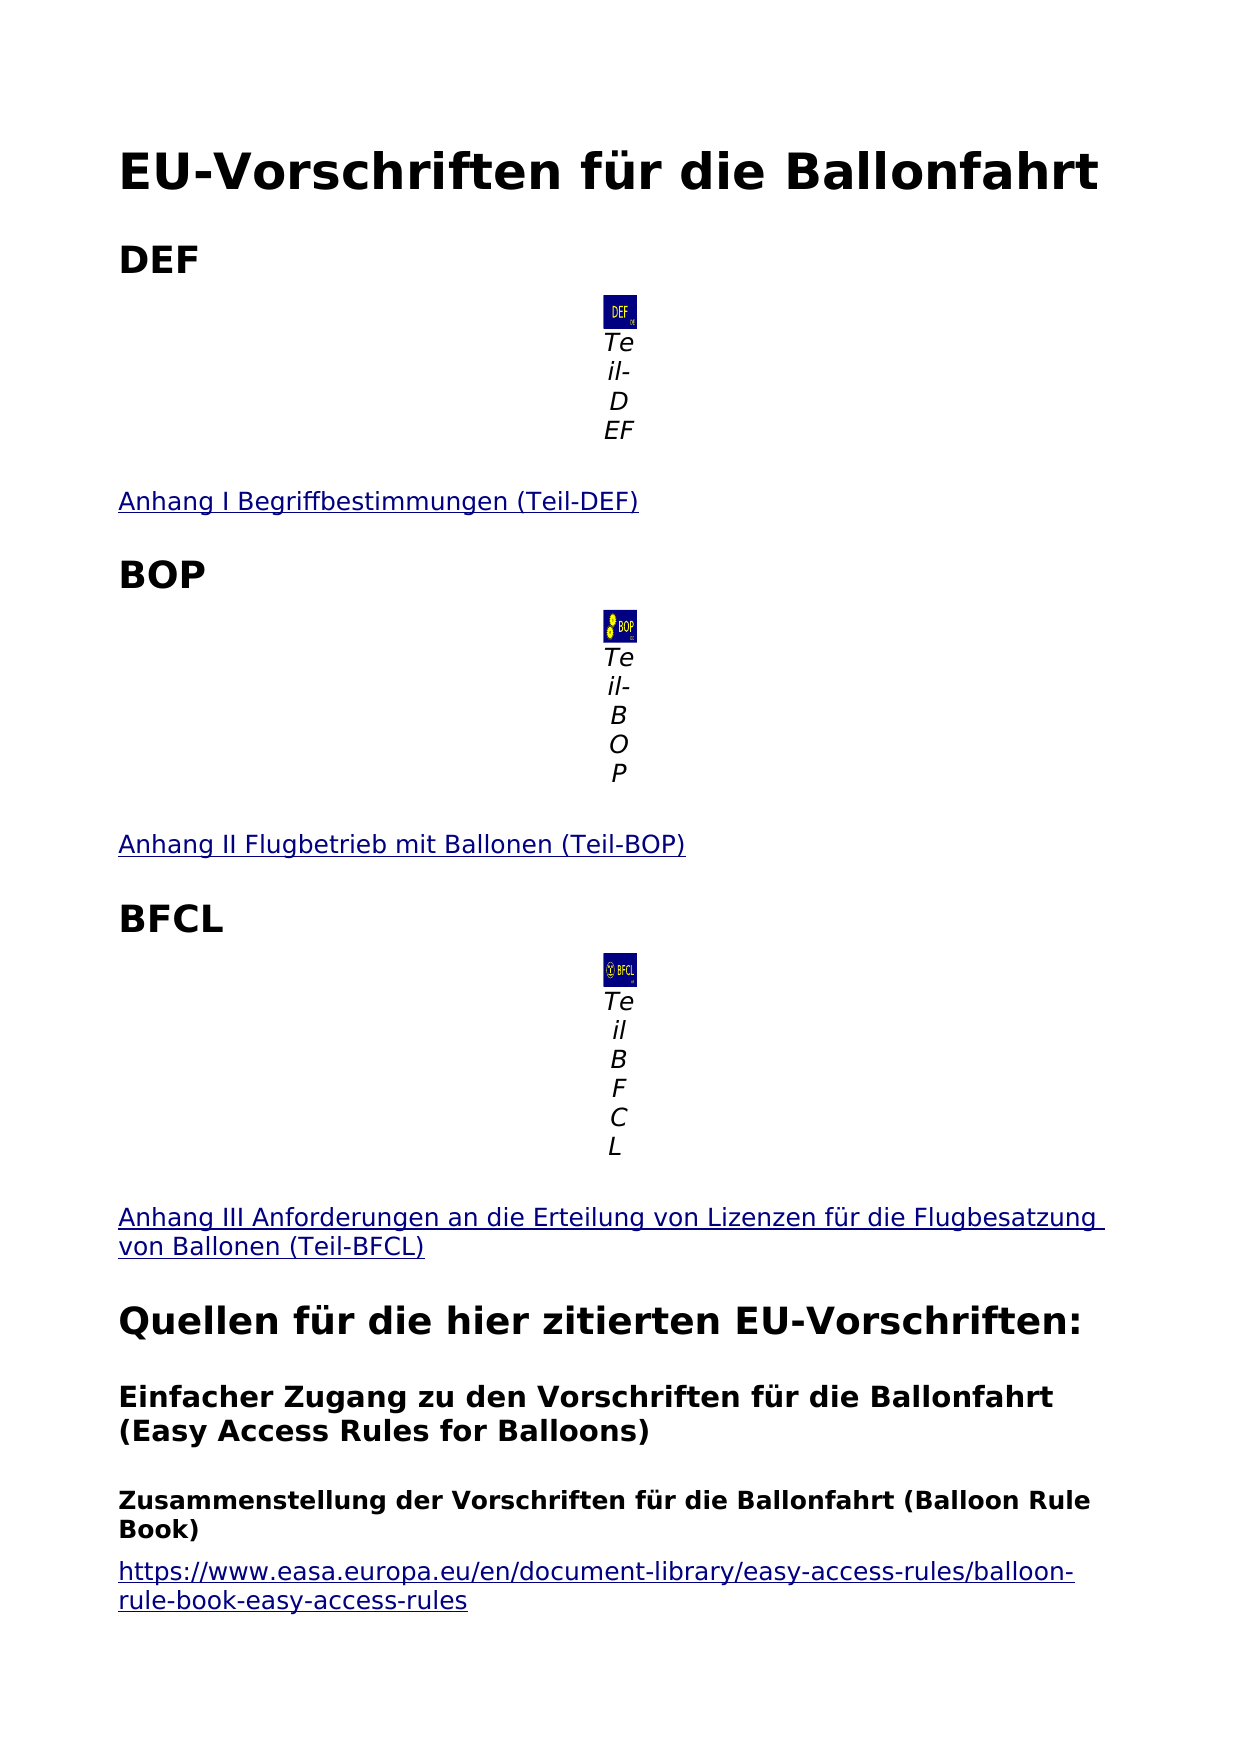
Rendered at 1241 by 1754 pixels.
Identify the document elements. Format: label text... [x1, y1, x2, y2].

text Teil-BOP [603, 643, 637, 789]
subtitle Einfacher Zugang zu den Vorschriften für die Ballonfahrt (Easy Access Rules for Balloons) [118, 1380, 1122, 1448]
text Teil BFCL [603, 987, 637, 1162]
text Teil-DEF [603, 329, 637, 445]
subtitle Quellen für die hier zitierten EU-Vorschriften: [118, 1299, 1122, 1343]
text Anhang III Anforderungen an die Erteilung von Lizenzen für die Flugbesatzung von Ballonen (Teil-BFCL) [118, 1203, 1122, 1262]
subtitle BFCL [118, 897, 1122, 941]
subtitle BOP [118, 553, 1122, 597]
subtitle DEF [118, 239, 1122, 282]
subtitle EU-Vorschriften für die Ballonfahrt [118, 143, 1122, 201]
text Anhang II Flugbetrieb mit Ballonen (Teil-BOP) [118, 831, 1122, 860]
subtitle Zusammenstellung der Vorschriften für die Ballonfahrt (Balloon Rule Book) [118, 1486, 1122, 1544]
text Anhang I Begriffbestimmungen (Teil-DEF) [118, 487, 1122, 516]
text https://www.easa.europa.eu/en/document-library/easy-access-rules/balloon-rule-book-easy-access-rules [118, 1557, 1122, 1615]
